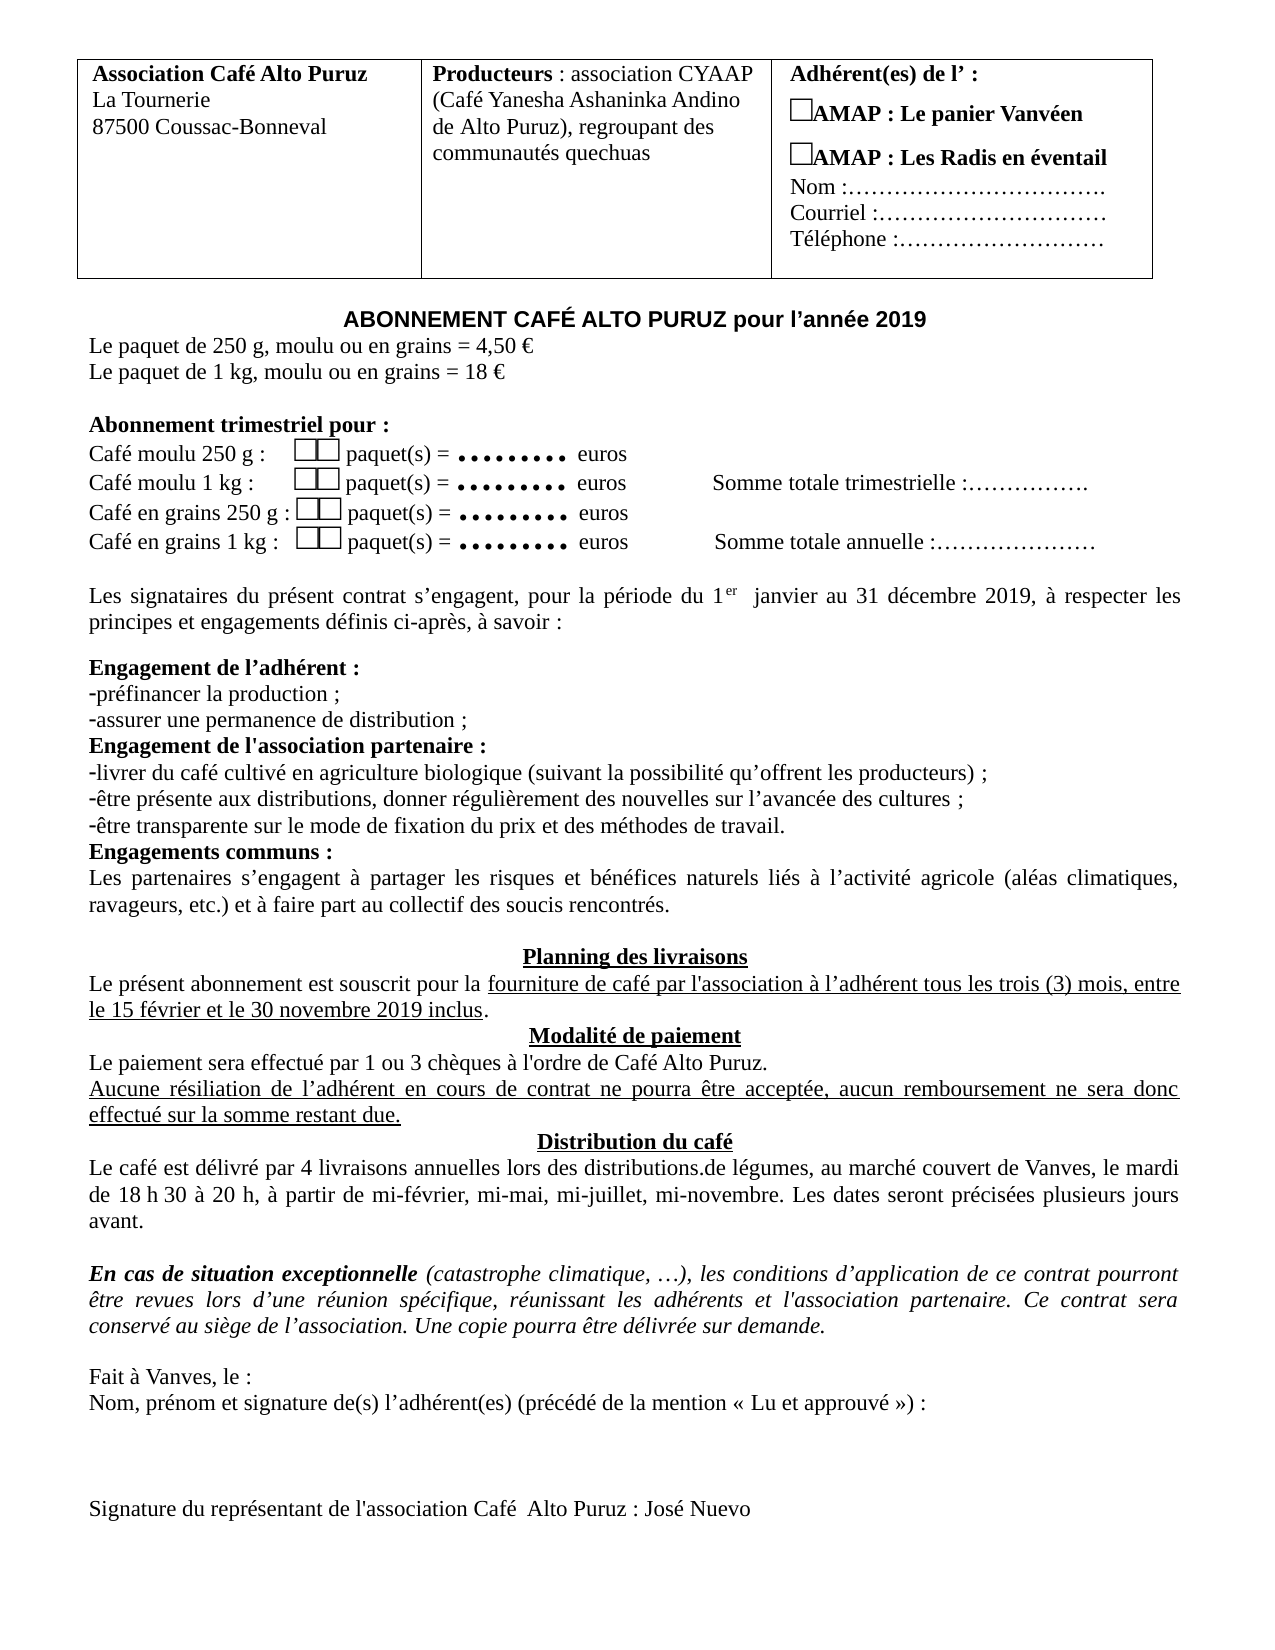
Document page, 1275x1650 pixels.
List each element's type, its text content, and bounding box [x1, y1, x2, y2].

table_header Association Café Alto Puruz La Tournerie 87500 Coussac-Bonneval [78, 60, 421, 278]
text Abonnement trimestriel pour : [88, 411, 1181, 437]
table_header Producteurs : association CYAAP (Café Yanesha Ashaninka Andino de Alto Puruz), regroupant des communautés quechuas [422, 60, 771, 278]
list préfinancer la production ; [88, 680, 1181, 706]
text Le paquet de 1 kg, moulu ou en grains = 18 € [88, 358, 1181, 385]
text Café en grains 1 kg : □□ paquet(s) = ……… euros Somme totale annuelle :………………… [88, 526, 1181, 555]
text ABONNEMENT CAFÉ ALTO PURUZ pour l’année 2019 [88, 306, 1181, 332]
text Distribution du café [88, 1128, 1181, 1154]
text Aucune résiliation de l’adhérent en cours de contrat ne pourra être acceptée, aucun remboursement ne sera donc effectué sur la somme restant due. [88, 1075, 1181, 1128]
list livrer du café cultivé en agriculture biologique (suivant la possibilité qu’offrent les producteurs) ; [88, 759, 1181, 785]
text Engagements communs : [88, 838, 1181, 864]
text Café moulu 250 g : □□ paquet(s) = ……… euros [88, 437, 1181, 467]
text Café moulu 1 kg : □□ paquet(s) = ……… euros Somme totale trimestrielle :……………. [88, 467, 1181, 496]
list assurer une permanence de distribution ; [88, 706, 1181, 733]
text En cas de situation exceptionnelle (catastrophe climatique, …), les conditions d’application de ce contrat pourront être revues lors d’une réunion spécifique, réunissant les adhérents et l'association partenaire. Ce contrat sera conservé au siège de l’association. Une copie pourra être délivrée sur demande. [88, 1260, 1181, 1339]
text Le présent abonnement est souscrit pour la fourniture de café par l'association à l’adhérent tous les trois (3) mois, entre le 15 février et le 30 novembre 2019 inclus. [88, 970, 1181, 1022]
table_header Adhérent(es) de l’ : □AMAP : Le panier Vanvéen □AMAP : Les Radis en éventail Nom :……………………………. Courriel :………………………… Téléphone :……………………… [772, 60, 1152, 278]
text Nom, prénom et signature de(s) l’adhérent(es) (précédé de la mention « Lu et approuvé ») : [88, 1389, 1181, 1416]
text Fait à Vanves, le : [88, 1363, 1181, 1389]
text Le café est délivré par 4 livraisons annuelles lors des distributions.de légumes, au marché couvert de Vanves, le mardi de 18 h 30 à 20 h, à partir de mi-février, mi-mai, mi-juillet, mi-novembre. Les dates seront précisées plusieurs jours avant. [88, 1154, 1181, 1233]
text Le paquet de 250 g, moulu ou en grains = 4,50 € [88, 332, 1181, 358]
text Engagement de l’adhérent : [88, 653, 1181, 680]
text Café en grains 250 g : □□ paquet(s) = ……… euros [88, 496, 1181, 526]
list être transparente sur le mode de fixation du prix et des méthodes de travail. [88, 812, 1181, 838]
list être présente aux distributions, donner régulièrement des nouvelles sur l’avancée des cultures ; [88, 785, 1181, 812]
text Les signataires du présent contrat s’engagent, pour la période du 1er janvier au 31 décembre 2019, à respecter les principes et engagements définis ci-après, à savoir : [88, 582, 1181, 634]
text Signature du représentant de l'association Café Alto Puruz : José Nuevo [88, 1494, 1181, 1521]
text Engagement de l'association partenaire : [88, 733, 1181, 759]
text Planning des livraisons [88, 943, 1181, 970]
text Le paiement sera effectué par 1 ou 3 chèques à l'ordre de Café Alto Puruz. [88, 1049, 1181, 1075]
text Modalité de paiement [88, 1022, 1181, 1049]
text Les partenaires s’engagent à partager les risques et bénéfices naturels liés à l’activité agricole (aléas climatiques, ravageurs, etc.) et à faire part au collectif des soucis rencontrés. [88, 864, 1181, 917]
